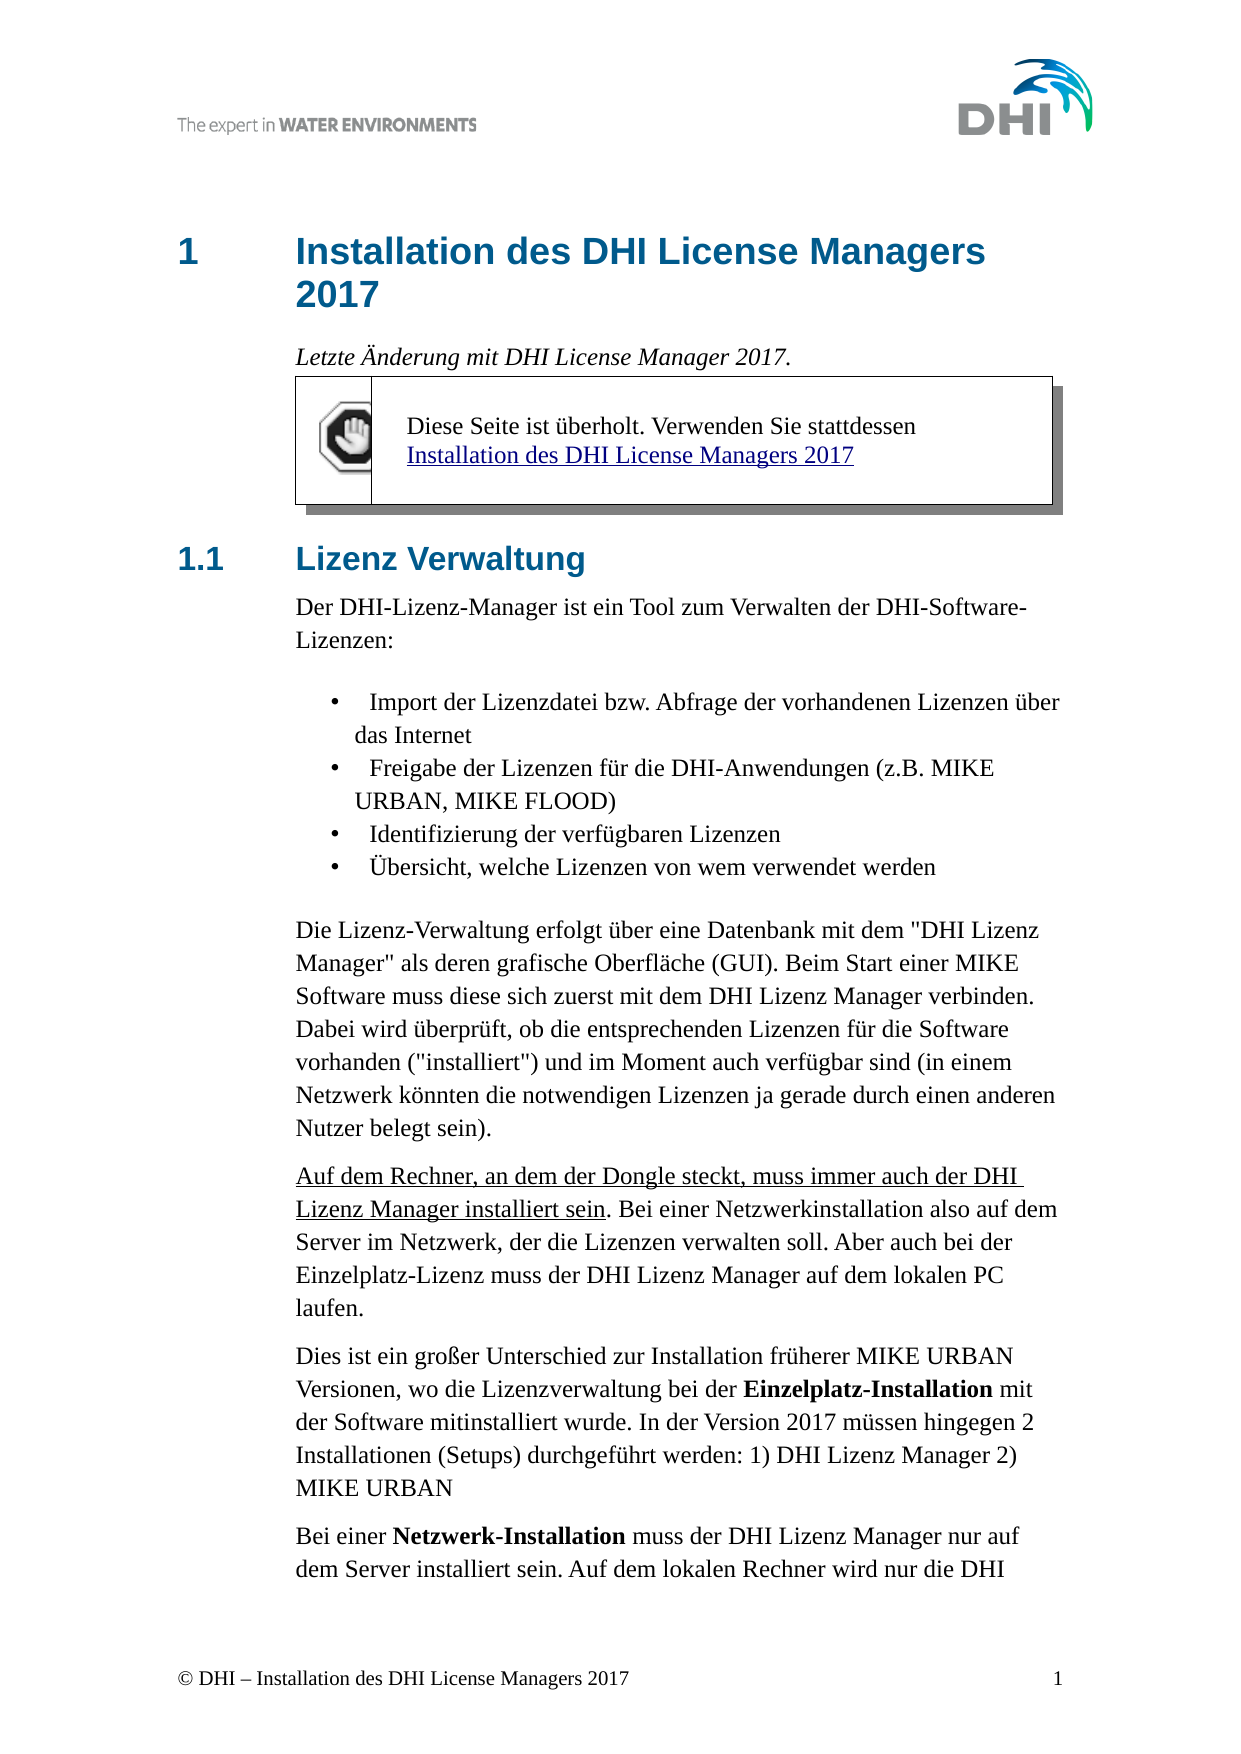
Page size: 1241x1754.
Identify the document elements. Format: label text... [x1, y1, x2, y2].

list Übersicht, welche Lizenzen von wem verwendet werden [339, 852, 1063, 881]
text Auf dem Rechner, an dem der Dongle steckt, muss immer auch der DHI Lizenz Manager installiert sein. Bei einer Netzwerkinstallation also auf dem Server im Netzwerk, der die Lizenzen verwalten soll. Aber auch bei der Einzelplatz-Lizenz muss der DHI Lizenz Manager auf dem lokalen PC laufen. [295, 1161, 1063, 1322]
subtitle Installation des DHI License Managers 2017 [177, 229, 1063, 316]
text Dies ist ein großer Unterschied zur Installation früherer MIKE URBAN Versionen, wo die Lizenzverwaltung bei der Einzelplatz-Installation mit der Software mitinstalliert wurde. In der Version 2017 müssen hingegen 2 Installationen (Setups) durchgeführt werden: 1) DHI Lizenz Manager 2) MIKE URBAN [295, 1341, 1063, 1502]
text Der DHI-Lizenz-Manager ist ein Tool zum Verwalten der DHI-Software-Lizenzen: [295, 592, 1063, 653]
text Die Lizenz-Verwaltung erfolgt über eine Datenbank mit dem "DHI Lizenz Manager" als deren grafische Oberfläche (GUI). Beim Start einer MIKE Software muss diese sich zuerst mit dem DHI Lizenz Manager verbinden. Dabei wird überprüft, ob die entsprechenden Lizenzen für die Software vorhanden ("installiert") und im Moment auch verfügbar sind (in einem Netzwerk könnten die notwendigen Lizenzen ja gerade durch einen anderen Nutzer belegt sein). [295, 915, 1063, 1142]
list Freigabe der Lizenzen für die DHI-Anwendungen (z.B. MIKE URBAN, MIKE FLOOD) [339, 753, 1063, 815]
picture [318, 399, 371, 475]
list Import der Lizenzdatei bzw. Abfrage der vorhandenen Lizenzen über das Internet [339, 687, 1063, 749]
subtitle Lizenz Verwaltung [177, 538, 1063, 577]
table_header Diese Seite ist überholt. Verwenden Sie stattdessen Installation des DHI License Managers 2017 [372, 377, 1052, 504]
text Letzte Änderung mit DHI License Manager 2017. [295, 342, 1063, 371]
table_header [296, 377, 371, 504]
picture [177, 117, 477, 135]
picture [958, 59, 1093, 135]
text Bei einer Netzwerk-Installation muss der DHI Lizenz Manager nur auf dem Server installiert sein. Auf dem lokalen Rechner wird nur die DHI [295, 1521, 1063, 1582]
list Identifizierung der verfügbaren Lizenzen [339, 819, 1063, 848]
